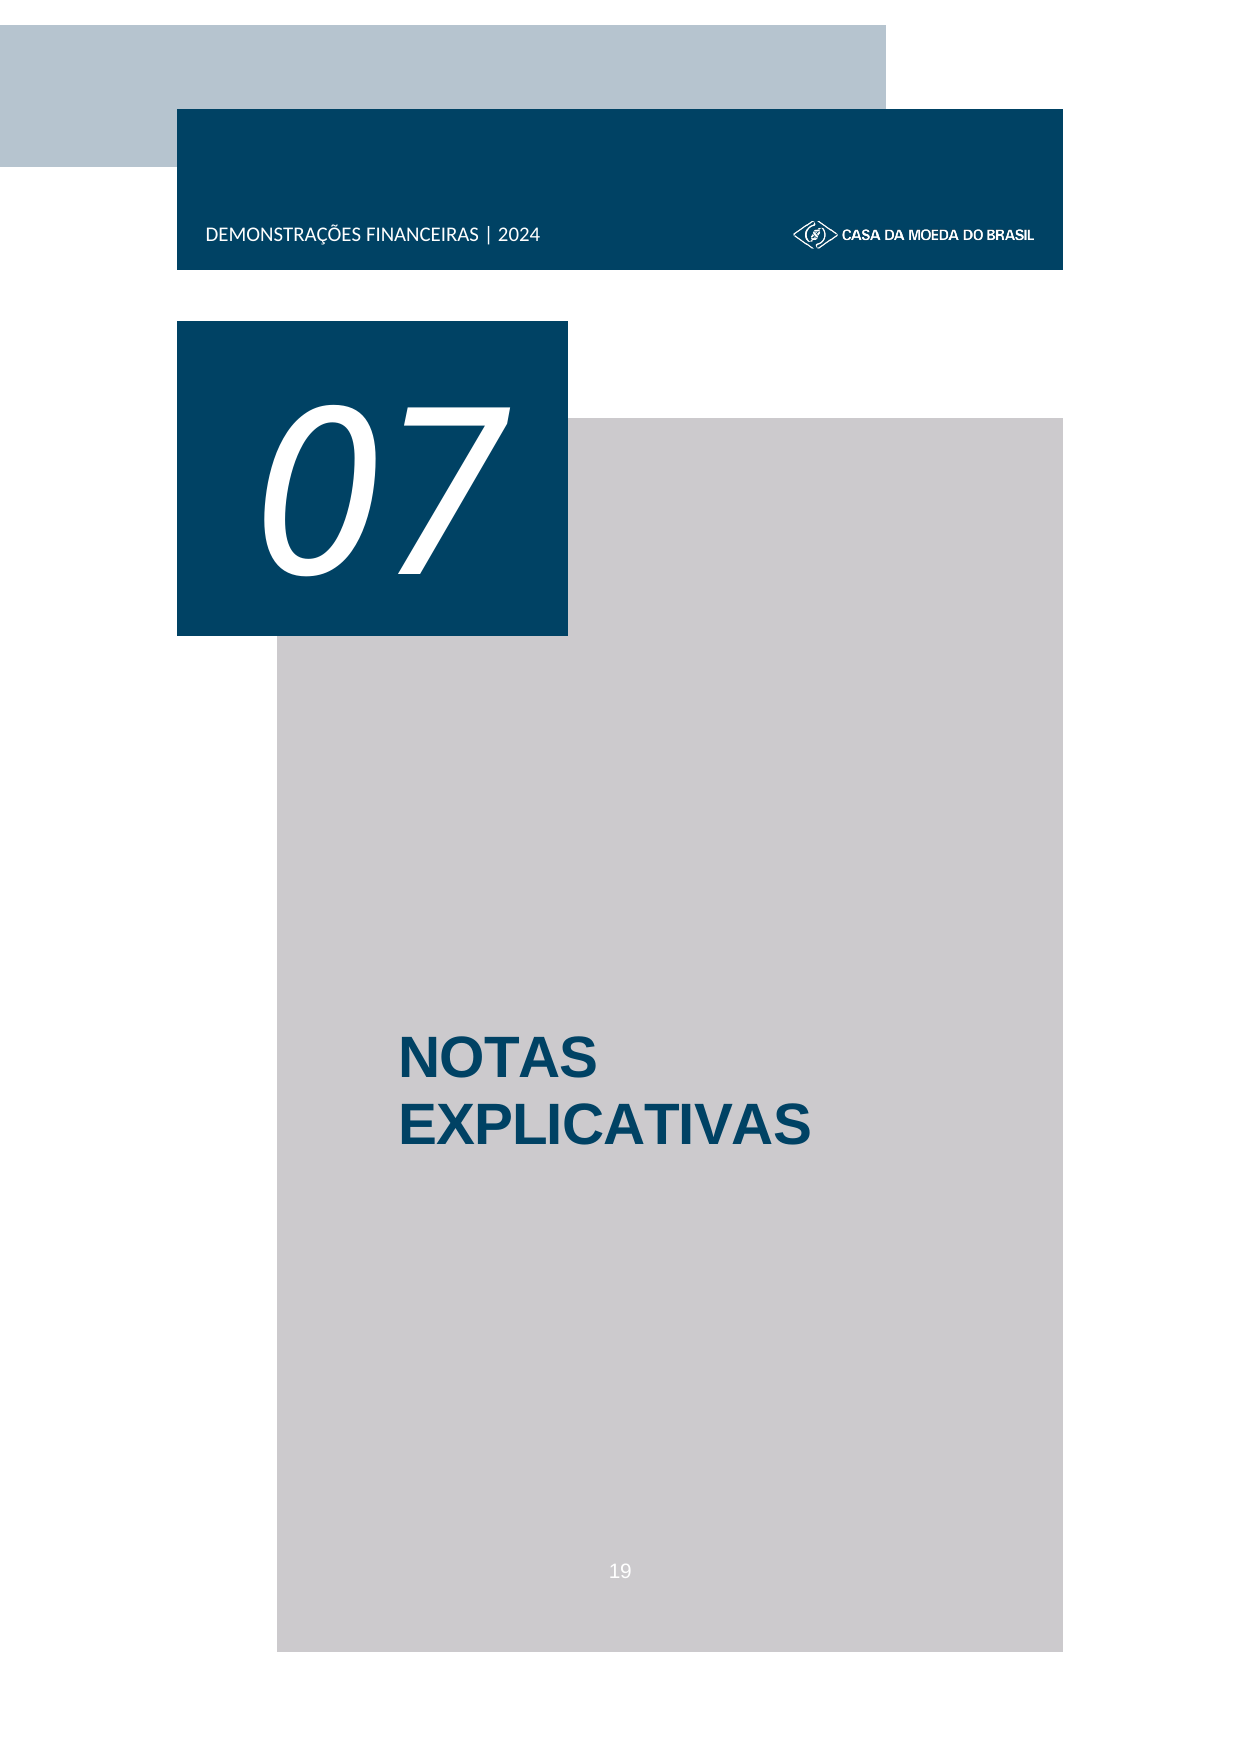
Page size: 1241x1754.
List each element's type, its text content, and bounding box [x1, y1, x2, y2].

text 07 [568, 325, 1063, 418]
text 07 [251, 636, 277, 643]
